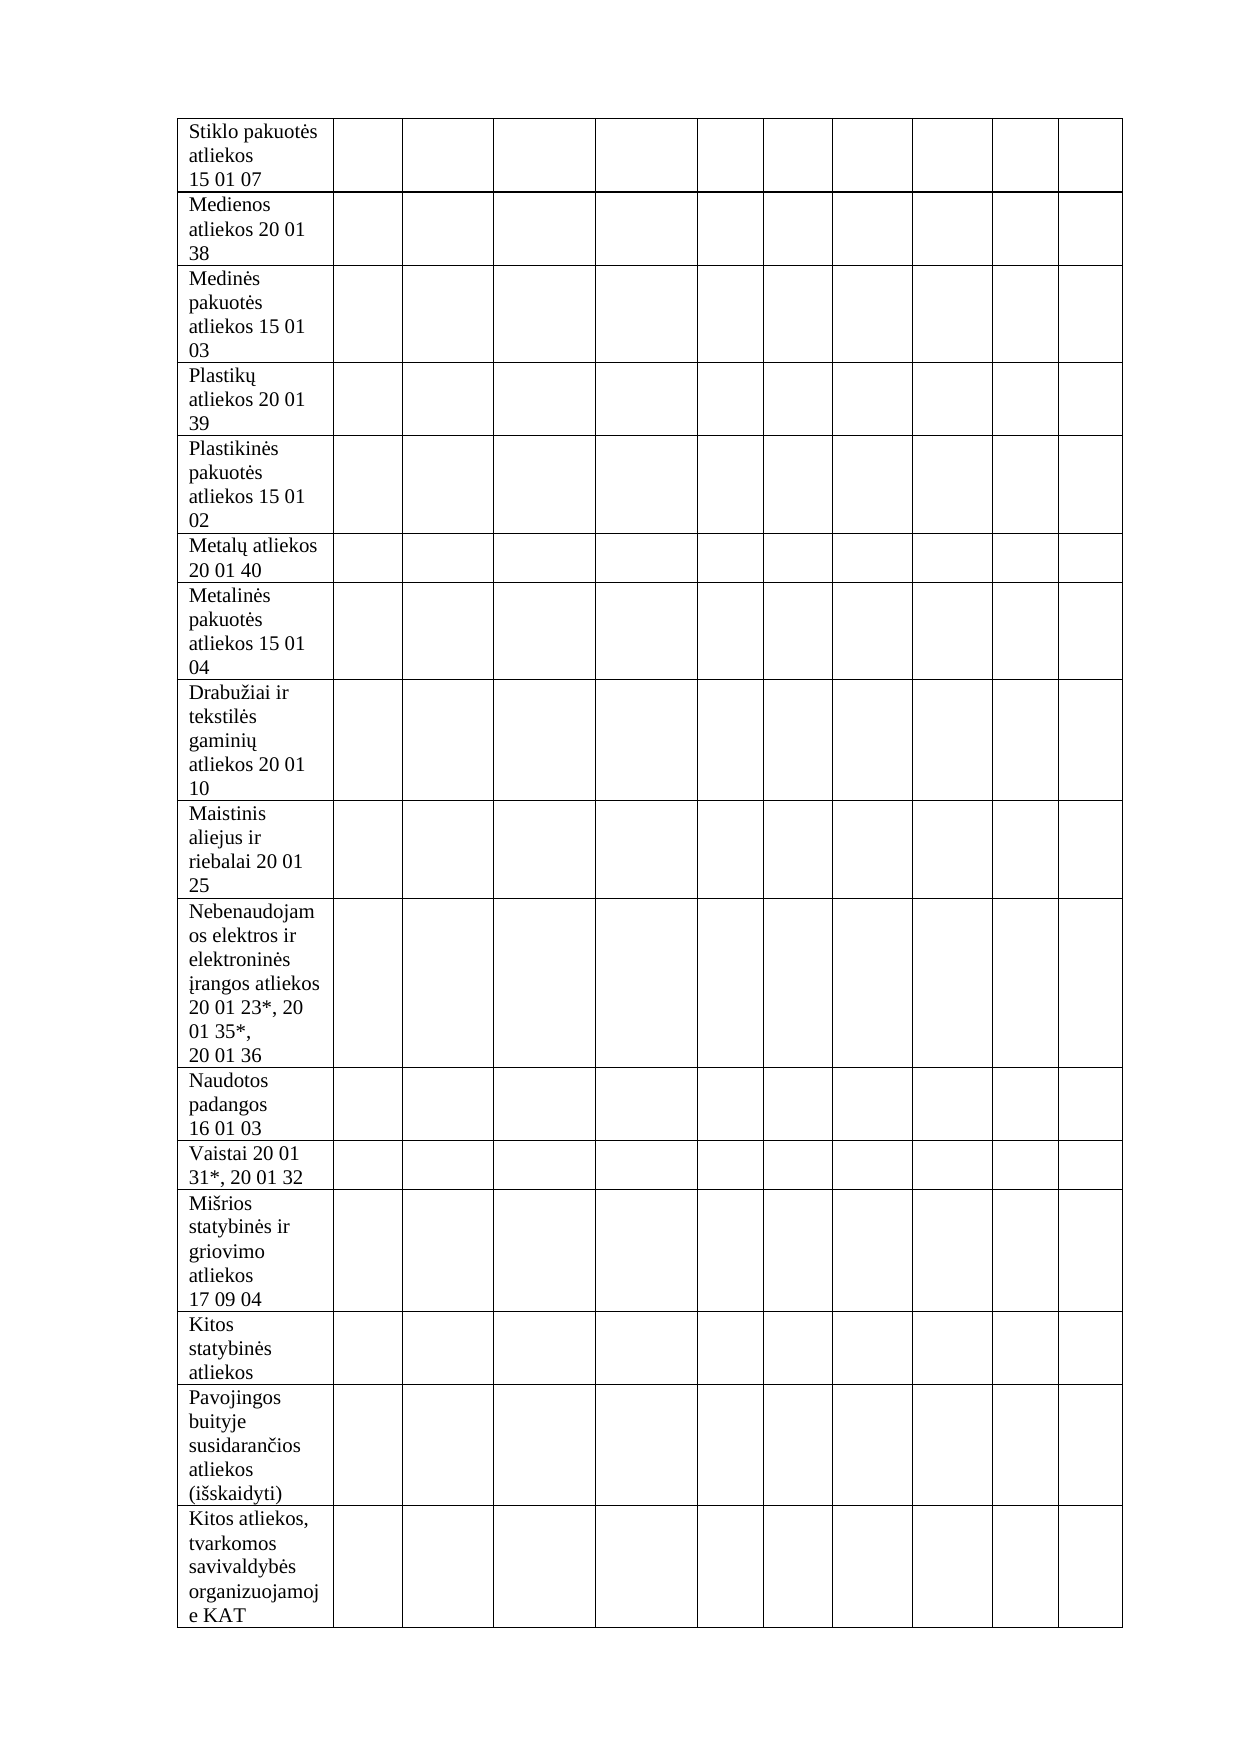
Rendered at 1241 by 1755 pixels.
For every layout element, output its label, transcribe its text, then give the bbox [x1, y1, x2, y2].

table_cell [833, 680, 912, 800]
table_cell [596, 1068, 697, 1140]
table_cell [913, 899, 992, 1067]
table_cell [764, 1190, 832, 1311]
table_cell [993, 1068, 1058, 1140]
table_cell [494, 801, 595, 897]
table_cell [993, 119, 1058, 191]
table_cell [993, 266, 1058, 362]
table_cell [334, 436, 402, 532]
table_cell [1059, 266, 1122, 362]
table_cell [403, 266, 493, 362]
table_cell [698, 1385, 763, 1505]
table_cell [596, 266, 697, 362]
table_cell [494, 899, 595, 1067]
table_cell [1059, 363, 1122, 435]
table_cell [913, 1190, 992, 1311]
table_cell [1059, 1068, 1122, 1140]
table_cell Medienos atliekos 20 01 38 [178, 193, 333, 264]
table_cell [993, 363, 1058, 435]
table_cell [993, 680, 1058, 800]
table_cell Pavojingos buityje susidarančios atliekos (išskaidyti) [178, 1385, 333, 1505]
table_cell [913, 583, 992, 679]
table_cell [1059, 583, 1122, 679]
table_cell Plastikinės pakuotės atliekos 15 01 02 [178, 436, 333, 532]
table_cell [764, 1068, 832, 1140]
table_cell [913, 1068, 992, 1140]
table_cell [334, 899, 402, 1067]
table_cell [698, 119, 763, 191]
table_cell [993, 193, 1058, 264]
table_cell [1059, 193, 1122, 264]
table_cell [403, 119, 493, 191]
table_cell [403, 363, 493, 435]
table_cell [403, 1141, 493, 1189]
table_cell [913, 1506, 992, 1627]
table_cell [698, 1506, 763, 1627]
table_cell [764, 1141, 832, 1189]
table_cell [698, 193, 763, 264]
table_cell [698, 1068, 763, 1140]
table_cell [913, 119, 992, 191]
table_cell [596, 1506, 697, 1627]
table_cell [494, 1190, 595, 1311]
table_cell [403, 193, 493, 264]
table_cell [833, 1506, 912, 1627]
table_cell [596, 363, 697, 435]
table_cell [334, 119, 402, 191]
table_cell [698, 534, 763, 582]
table_cell [698, 1190, 763, 1311]
table_cell [596, 119, 697, 191]
table_cell [764, 1385, 832, 1505]
table_cell [764, 534, 832, 582]
table_cell [494, 193, 595, 264]
table_cell [334, 1312, 402, 1384]
table_cell [913, 1141, 992, 1189]
table_cell [698, 583, 763, 679]
table_cell [764, 583, 832, 679]
table_cell [334, 1190, 402, 1311]
table_cell [913, 266, 992, 362]
table_cell [764, 1506, 832, 1627]
table_cell [833, 1190, 912, 1311]
table_cell [698, 1312, 763, 1384]
table_cell [596, 680, 697, 800]
table_cell [596, 193, 697, 264]
table_cell Nebenaudojamos elektros ir elektroninės įrangos atliekos 20 01 23*, 20 01 35*, 20 01 36 [178, 899, 333, 1067]
table_cell [993, 1141, 1058, 1189]
table_cell [993, 436, 1058, 532]
table_cell [698, 680, 763, 800]
table_cell [596, 436, 697, 532]
table_cell [334, 534, 402, 582]
table_cell [403, 583, 493, 679]
table_cell [494, 1506, 595, 1627]
table_cell [833, 436, 912, 532]
table_cell [494, 680, 595, 800]
table_cell [698, 801, 763, 897]
table_cell [993, 1506, 1058, 1627]
table_cell [1059, 1141, 1122, 1189]
table_cell [596, 801, 697, 897]
table_cell [1059, 436, 1122, 532]
table_cell [833, 1068, 912, 1140]
table_cell [764, 363, 832, 435]
table_cell [913, 1312, 992, 1384]
table_cell [596, 534, 697, 582]
table_cell [494, 436, 595, 532]
table_cell Plastikų atliekos 20 01 39 [178, 363, 333, 435]
table_cell [913, 1385, 992, 1505]
table_cell [913, 193, 992, 264]
table_cell [403, 1506, 493, 1627]
table_cell [403, 1190, 493, 1311]
table_cell [833, 1312, 912, 1384]
table_cell Drabužiai ir tekstilės gaminių atliekos 20 01 10 [178, 680, 333, 800]
table_cell [334, 680, 402, 800]
table_cell [596, 583, 697, 679]
table_cell Metalų atliekos 20 01 40 [178, 534, 333, 582]
table_cell [833, 1141, 912, 1189]
table_cell [494, 266, 595, 362]
table_cell [913, 534, 992, 582]
table_cell [993, 1190, 1058, 1311]
table_cell [833, 193, 912, 264]
table_cell [596, 1312, 697, 1384]
table_cell [764, 801, 832, 897]
table_cell [403, 534, 493, 582]
table_cell [494, 119, 595, 191]
table_cell [1059, 534, 1122, 582]
table_cell [334, 363, 402, 435]
table_cell Maistinis aliejus ir riebalai 20 01 25 [178, 801, 333, 897]
table_cell [913, 801, 992, 897]
table_cell [334, 1385, 402, 1505]
table_cell [833, 119, 912, 191]
table_cell Kitos atliekos, tvarkomos savivaldybės organizuojamoje KAT [178, 1506, 333, 1627]
table_cell [1059, 899, 1122, 1067]
table_cell [1059, 1385, 1122, 1505]
table_cell [764, 436, 832, 532]
table_cell [764, 119, 832, 191]
table_cell [698, 436, 763, 532]
table_cell [494, 1068, 595, 1140]
table_cell [833, 266, 912, 362]
table_cell [494, 1312, 595, 1384]
table_cell [1059, 1506, 1122, 1627]
table_cell [764, 680, 832, 800]
table_cell [993, 1312, 1058, 1384]
table_cell [494, 534, 595, 582]
table_cell [403, 436, 493, 532]
table_cell [698, 1141, 763, 1189]
table_cell [334, 801, 402, 897]
table_cell [913, 436, 992, 532]
table_cell [698, 266, 763, 362]
table_cell [596, 1385, 697, 1505]
table_cell [833, 583, 912, 679]
table_cell [1059, 680, 1122, 800]
table_cell [764, 1312, 832, 1384]
table_cell [993, 534, 1058, 582]
table_cell [403, 899, 493, 1067]
table_cell [403, 801, 493, 897]
table_cell Vaistai 20 01 31*, 20 01 32 [178, 1141, 333, 1189]
table_cell [494, 363, 595, 435]
table_cell Metalinės pakuotės atliekos 15 01 04 [178, 583, 333, 679]
table_cell [993, 583, 1058, 679]
table_cell [334, 1141, 402, 1189]
table_cell [1059, 801, 1122, 897]
table_cell [596, 899, 697, 1067]
table_cell [494, 1385, 595, 1505]
table_cell [833, 801, 912, 897]
table_cell [764, 266, 832, 362]
table_cell [993, 801, 1058, 897]
table_cell [334, 193, 402, 264]
table_cell [833, 534, 912, 582]
table_cell Mišrios statybinės ir griovimo atliekos 17 09 04 [178, 1190, 333, 1311]
table_cell [913, 680, 992, 800]
table_cell Kitos statybinės atliekos [178, 1312, 333, 1384]
table_cell [833, 899, 912, 1067]
table_cell [698, 899, 763, 1067]
table_cell [494, 583, 595, 679]
table_cell Stiklo pakuotės atliekos 15 01 07 [178, 119, 333, 191]
table_cell [596, 1141, 697, 1189]
table_cell [403, 680, 493, 800]
table_cell [1059, 1190, 1122, 1311]
table_cell [993, 899, 1058, 1067]
table_cell [403, 1312, 493, 1384]
table_cell [698, 363, 763, 435]
table_cell [334, 1506, 402, 1627]
table_cell [494, 1141, 595, 1189]
table_cell Naudotos padangos 16 01 03 [178, 1068, 333, 1140]
table_cell Medinės pakuotės atliekos 15 01 03 [178, 266, 333, 362]
table_cell [1059, 119, 1122, 191]
table_cell [913, 363, 992, 435]
table_cell [833, 363, 912, 435]
table_cell [403, 1068, 493, 1140]
table_cell [764, 193, 832, 264]
table_cell [764, 899, 832, 1067]
table_cell [334, 266, 402, 362]
table_cell [334, 583, 402, 679]
table_cell [596, 1190, 697, 1311]
table_cell [993, 1385, 1058, 1505]
table_cell [403, 1385, 493, 1505]
table_cell [1059, 1312, 1122, 1384]
table_cell [833, 1385, 912, 1505]
table_cell [334, 1068, 402, 1140]
